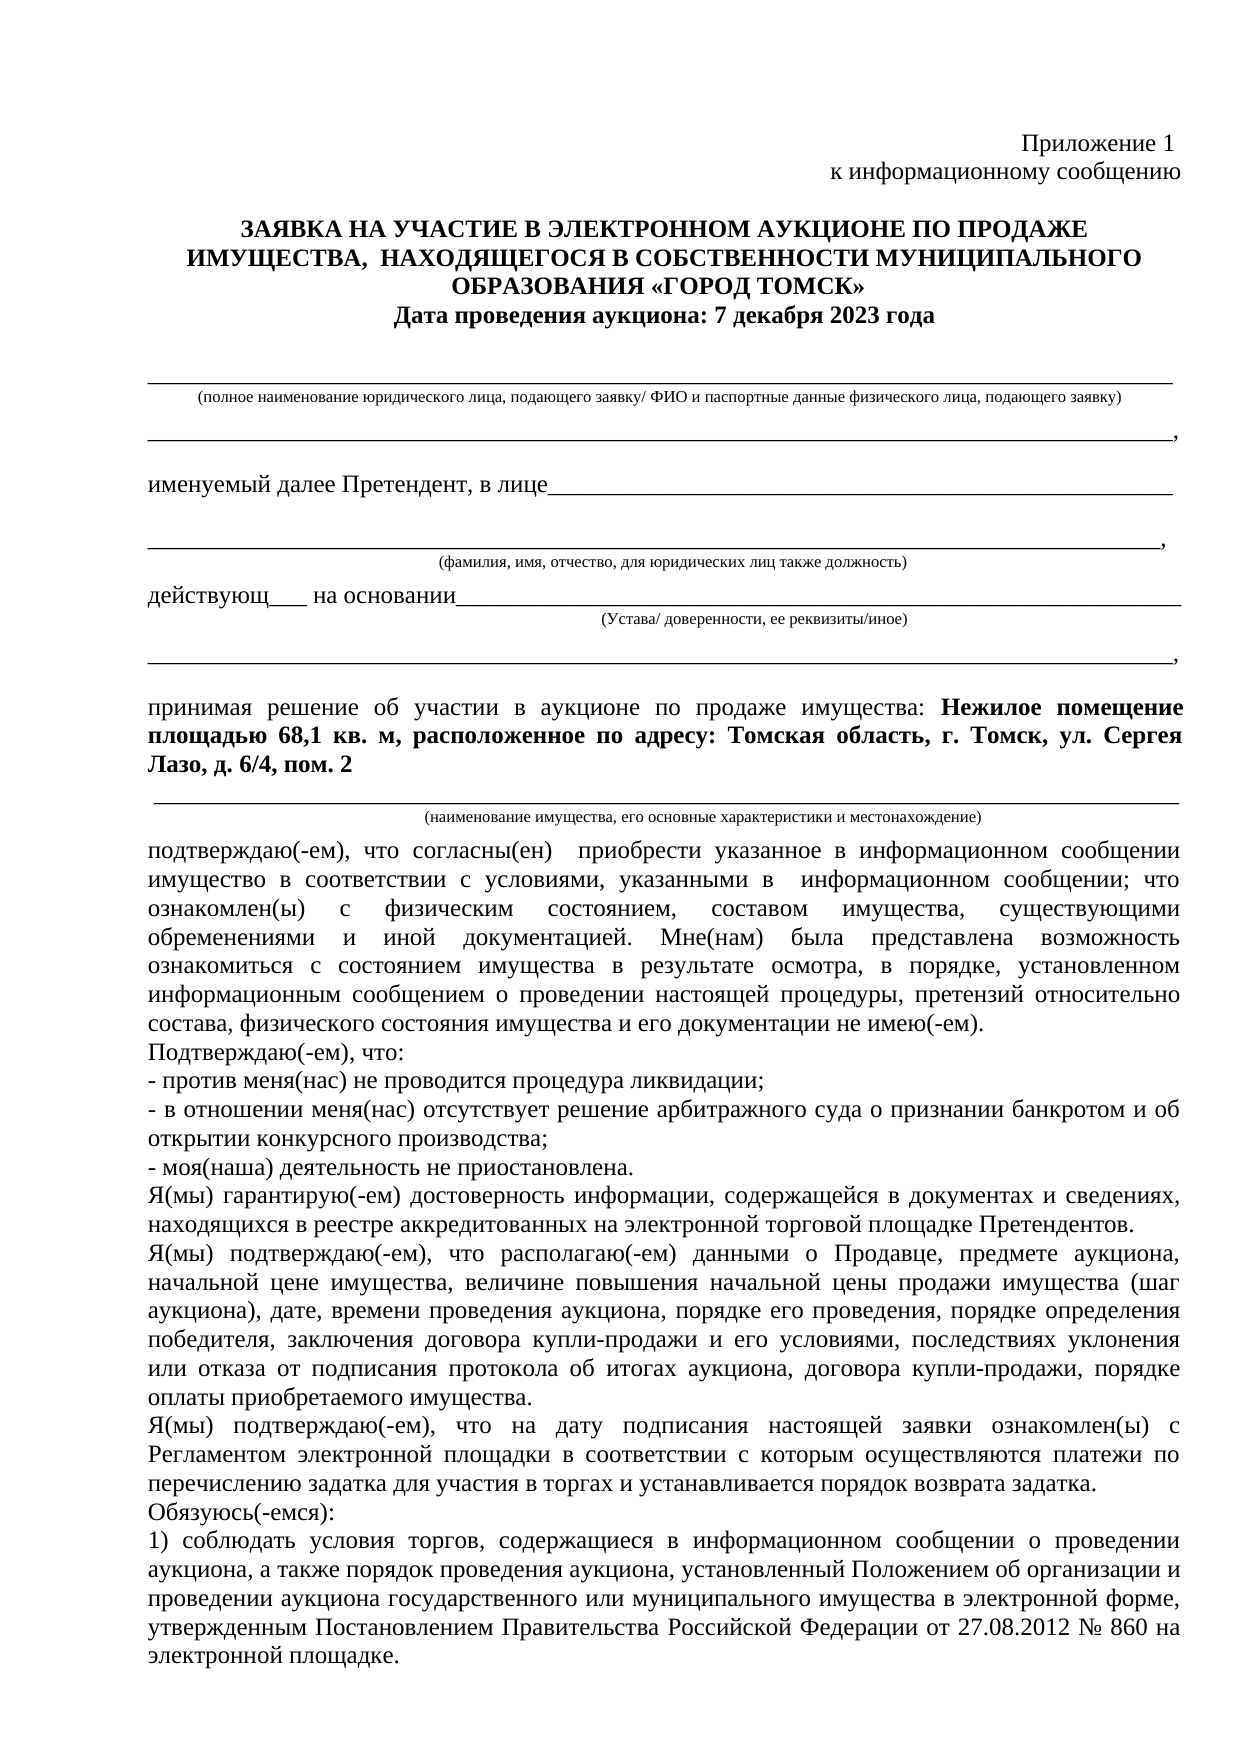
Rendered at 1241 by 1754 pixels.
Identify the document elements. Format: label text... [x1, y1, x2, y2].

text именуемый далее Претендент, в лице__________________________________________________ [148, 469, 1183, 498]
text Подтверждаю(-ем), что: [148, 1037, 1181, 1066]
text Обязуюсь(-емся): [148, 1497, 1181, 1526]
text - против меня(нас) не проводится процедура ликвидации; [148, 1066, 1181, 1094]
text __________________________________________________________________________________, [148, 415, 1183, 444]
text (полное наименование юридического лица, подающего заявку/ ФИО и паспортные данные физического лица, подающего заявку) [148, 386, 1183, 415]
text (наименование имущества, его основные характеристики и местонахождение) [148, 807, 1183, 836]
text __________________________________________________________________________________ [148, 358, 1183, 386]
text __________________________________________________________________________________, [148, 638, 1183, 667]
text Я(мы) гарантирую(-ем) достоверность информации, содержащейся в документах и сведениях, находящихся в реестре аккредитованных на электронной торговой площадке Претендентов. [148, 1181, 1181, 1238]
text действующ___ на основании__________________________________________________________ [148, 580, 1183, 609]
text Я(мы) подтверждаю(-ем), что располагаю(-ем) данными о Продавце, предмете аукциона, начальной цене имущества, величине повышения начальной цены продажи имущества (шаг аукциона), дате, времени проведения аукциона, порядке его проведения, порядке определения победителя, заключения договора купли-продажи и его условиями, последствиях уклонения или отказа от подписания протокола об итогах аукциона, договора купли-продажи, порядке оплаты приобретаемого имущества. [148, 1238, 1181, 1411]
text 1) соблюдать условия торгов, содержащиеся в информационном сообщении о проведении аукциона, а также порядок проведения аукциона, установленный Положением об организации и проведении аукциона государственного или муниципального имущества в электронной форме, утвержденным Постановлением Правительства Российской Федерации от 27.08.2012 № 860 на электронной площадке. [148, 1526, 1181, 1669]
text принимая решение об участии в аукционе по продаже имущества: Нежилое помещение площадью 68,1 кв. м, расположенное по адресу: Томская область, г. Томск, ул. Сергея Лазо, д. 6/4, пом. 2 [148, 692, 1183, 778]
text ЗАЯВКА НА УЧАСТИЕ В ЭЛЕКТРОННОМ АУКЦИОНЕ ПО ПРОДАЖЕ ИМУЩЕСТВА, НАХОДЯЩЕГОСЯ В СОБСТВЕННОСТИ МУНИЦИПАЛЬНОГО ОБРАЗОВАНИЯ «ГОРОД ТОМСК» [148, 214, 1181, 300]
text - моя(наша) деятельность не приостановлена. [148, 1152, 1181, 1181]
text Дата проведения аукциона: 7 декабря 2023 года [118, 300, 1181, 329]
text __________________________________________________________________________________ [148, 778, 1183, 807]
text (фамилия, имя, отчество, для юридических лиц также должность) [162, 552, 1183, 580]
text Я(мы) подтверждаю(-ем), что на дату подписания настоящей заявки ознакомлен(ы) с Регламентом электронной площадки в соответствии с которым осуществляются платежи по перечислению задатка для участия в торгах и устанавливается порядок возврата задатка. [148, 1411, 1181, 1497]
text Приложение 1 [89, 128, 1181, 156]
text подтверждаю(-ем), что согласны(ен) приобрести указанное в информационном сообщении имущество в соответствии с условиями, указанными в информационном сообщении; что ознакомлен(ы) с физическим состоянием, составом имущества, существующими обременениями и иной документацией. Мне(нам) была представлена возможность ознакомиться с состоянием имущества в результате осмотра, в порядке, установленном информационным сообщением о проведении настоящей процедуры, претензий относительно состава, физического состояния имущества и его документации не имею(-ем). [148, 836, 1181, 1037]
text (Устава/ доверенности, ее реквизиты/иное) [162, 609, 1183, 638]
text _________________________________________________________________________________, [148, 523, 1183, 552]
text к информационному сообщению [89, 156, 1181, 185]
text - в отношении меня(нас) отсутствует решение арбитражного суда о признании банкротом и об открытии конкурсного производства; [148, 1094, 1181, 1152]
